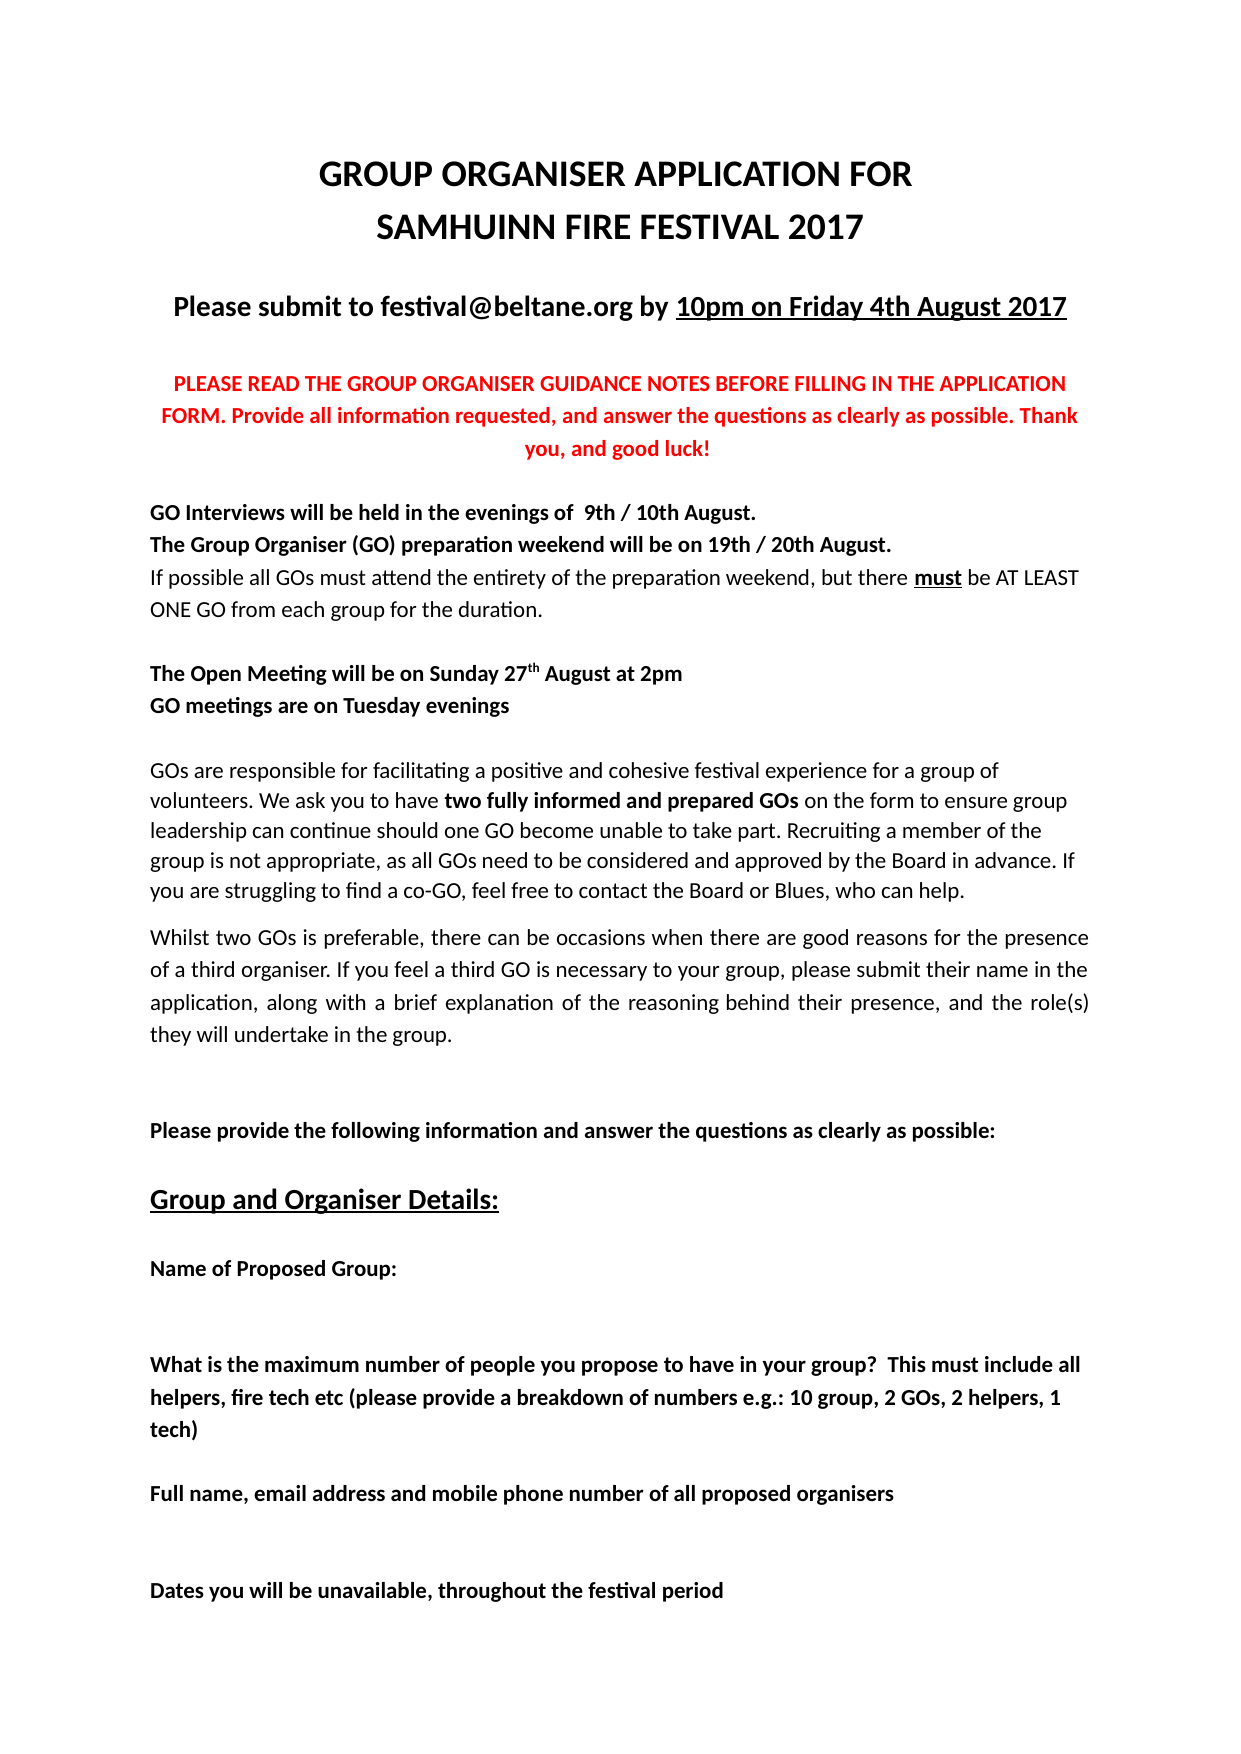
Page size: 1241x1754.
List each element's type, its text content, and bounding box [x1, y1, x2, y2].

text GROUP ORGANISER APPLICATION FOR [150, 150, 1090, 196]
text The Open Meeting will be on Sunday 27th August at 2pm [150, 659, 1090, 687]
text SAMHUINN FIRE FESTIVAL 2017 [150, 203, 1090, 248]
text If possible all GOs must attend the entirety of the preparation weekend, but there must be AT LEAST ONE GO from each group for the duration. [150, 563, 1090, 623]
text What is the maximum number of people you propose to have in your group? This must include all helpers, fire tech etc (please provide a breakdown of numbers e.g.: 10 group, 2 GOs, 2 helpers, 1 tech) [150, 1351, 1090, 1443]
text GO meetings are on Tuesday evenings [150, 691, 1090, 719]
text Group and Organiser Details: [150, 1181, 1090, 1217]
text Dates you will be unavailable, throughout the festival period [150, 1576, 1090, 1604]
text Full name, email address and mobile phone number of all proposed organisers [150, 1479, 1090, 1507]
text PLEASE READ THE GROUP ORGANISER GUIDANCE NOTES BEFORE FILLING IN THE APPLICATION FORM. Provide all information requested, and answer the questions as clearly as possible. Thank you, and good luck! [150, 369, 1090, 462]
text GOs are responsible for facilitating a positive and cohesive festival experience for a group of volunteers. We ask you to have two fully informed and prepared GOs on the form to ensure group leadership can continue should one GO become unable to take part. Recruiting a member of the group is not appropriate, as all GOs need to be considered and approved by the Board in advance. If you are struggling to find a co-GO, feel free to contact the Board or Blues, who can help. [150, 756, 1090, 904]
text Name of Proposed Group: [150, 1254, 1090, 1282]
text Please provide the following information and answer the questions as clearly as possible: [150, 1117, 1090, 1144]
text Whilst two GOs is preferable, there can be occasions when there are good reasons for the presence of a third organiser. If you feel a third GO is necessary to your group, please submit their name in the application, along with a brief explanation of the reasoning behind their presence, and the role(s) they will undertake in the group. [150, 923, 1090, 1048]
text The Group Organiser (GO) preparation weekend will be on 19th / 20th August. [150, 530, 1090, 558]
text GO Interviews will be held in the evenings of 9th / 10th August. [150, 498, 1090, 526]
text Please submit to festival@beltane.org by 10pm on Friday 4th August 2017 [150, 288, 1090, 323]
